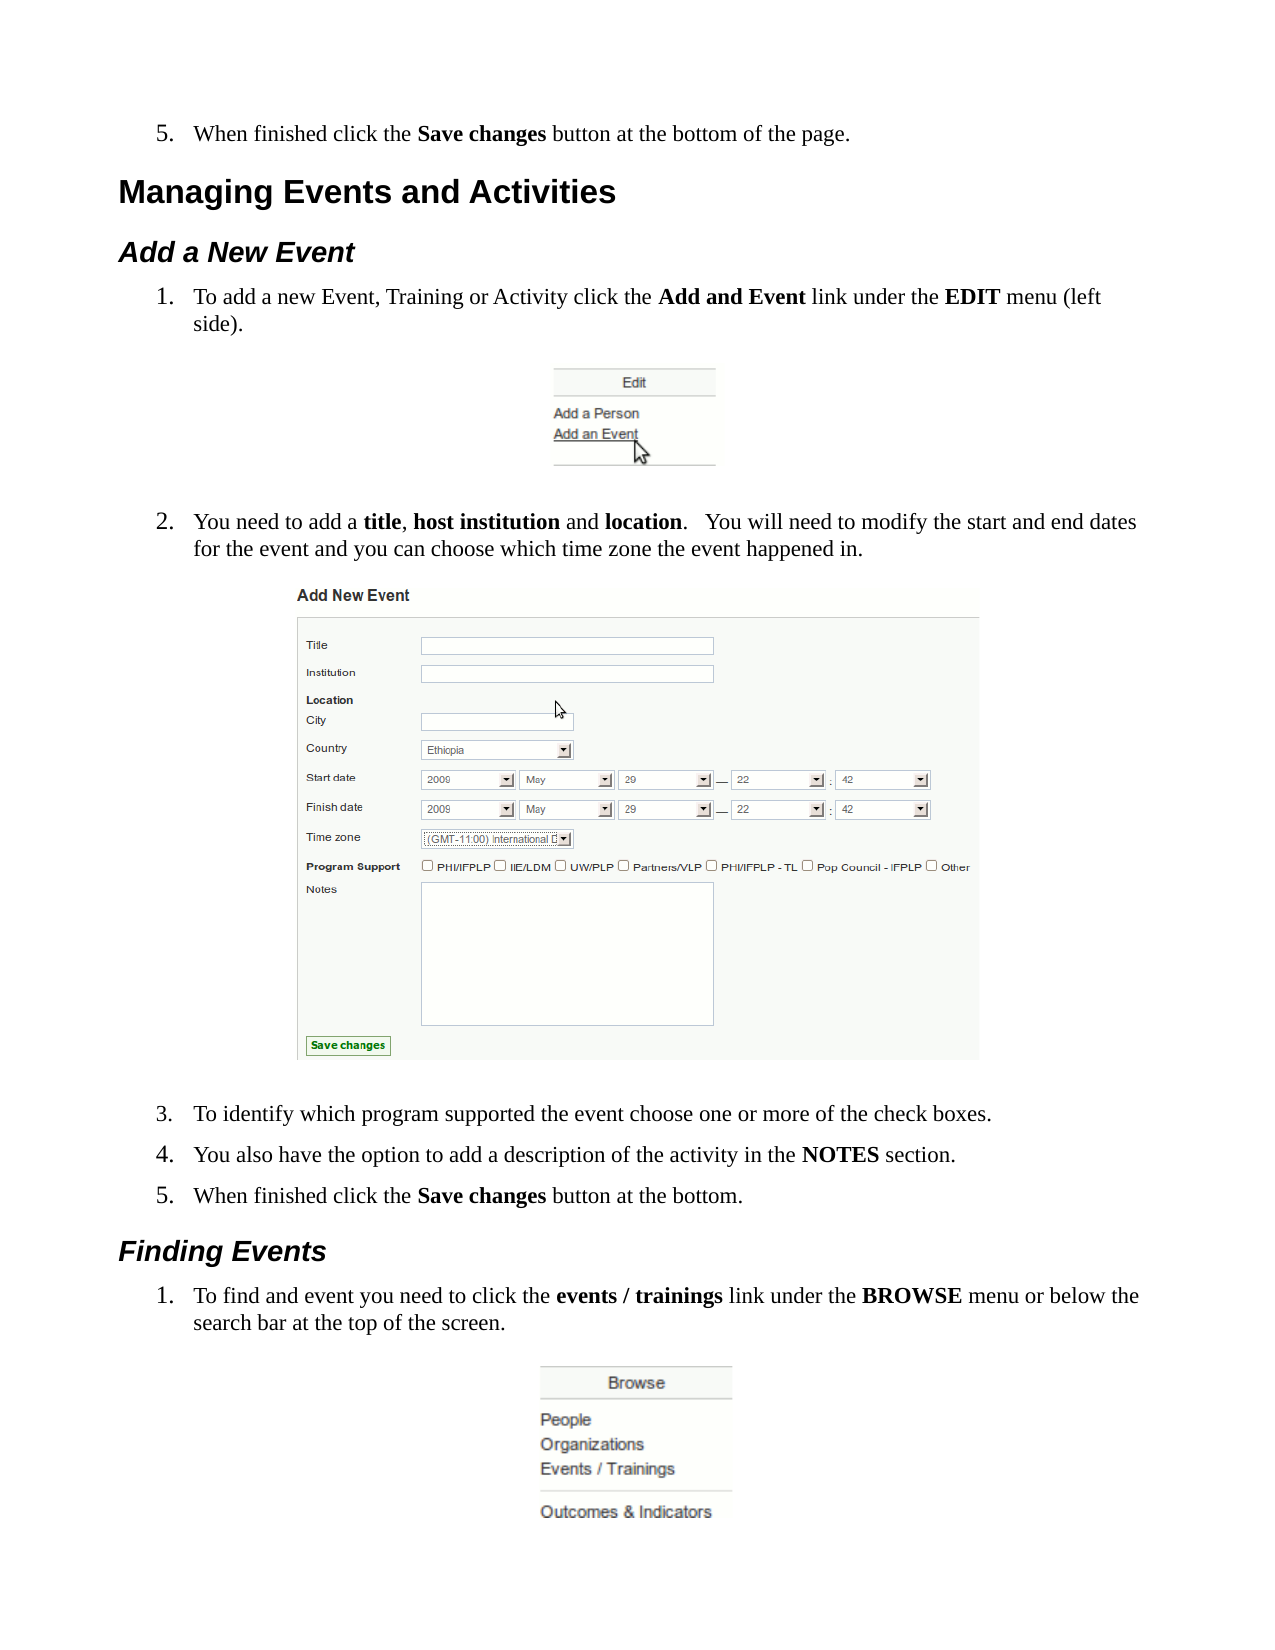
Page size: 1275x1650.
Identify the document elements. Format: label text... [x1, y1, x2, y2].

list To add a new Event, Training or Activity click the Add and Event link under the EDIT menu (left side). [156, 281, 1157, 336]
list To find and event you need to click the events / trainings link under the BROWSE menu or below the search bar at the top of the screen. [156, 1280, 1157, 1335]
picture [550, 363, 725, 466]
subtitle Managing Events and Activities [118, 172, 1157, 210]
list You also have the option to add a description of the activity in the NOTES section. [156, 1139, 1157, 1168]
subtitle Finding Events [118, 1234, 1157, 1268]
list When finished click the Save changes button at the bottom. [156, 1180, 1157, 1209]
list When finished click the Save changes button at the bottom of the page. [156, 118, 1157, 147]
subtitle Add a New Event [118, 235, 1157, 269]
picture [539, 1366, 733, 1518]
picture [295, 588, 980, 1060]
list You need to add a title, host institution and location. You will need to modify the start and end dates for the event and you can choose which time zone the event happened in. [156, 506, 1157, 561]
list To identify which program supported the event choose one or more of the check boxes. [156, 1100, 1157, 1127]
